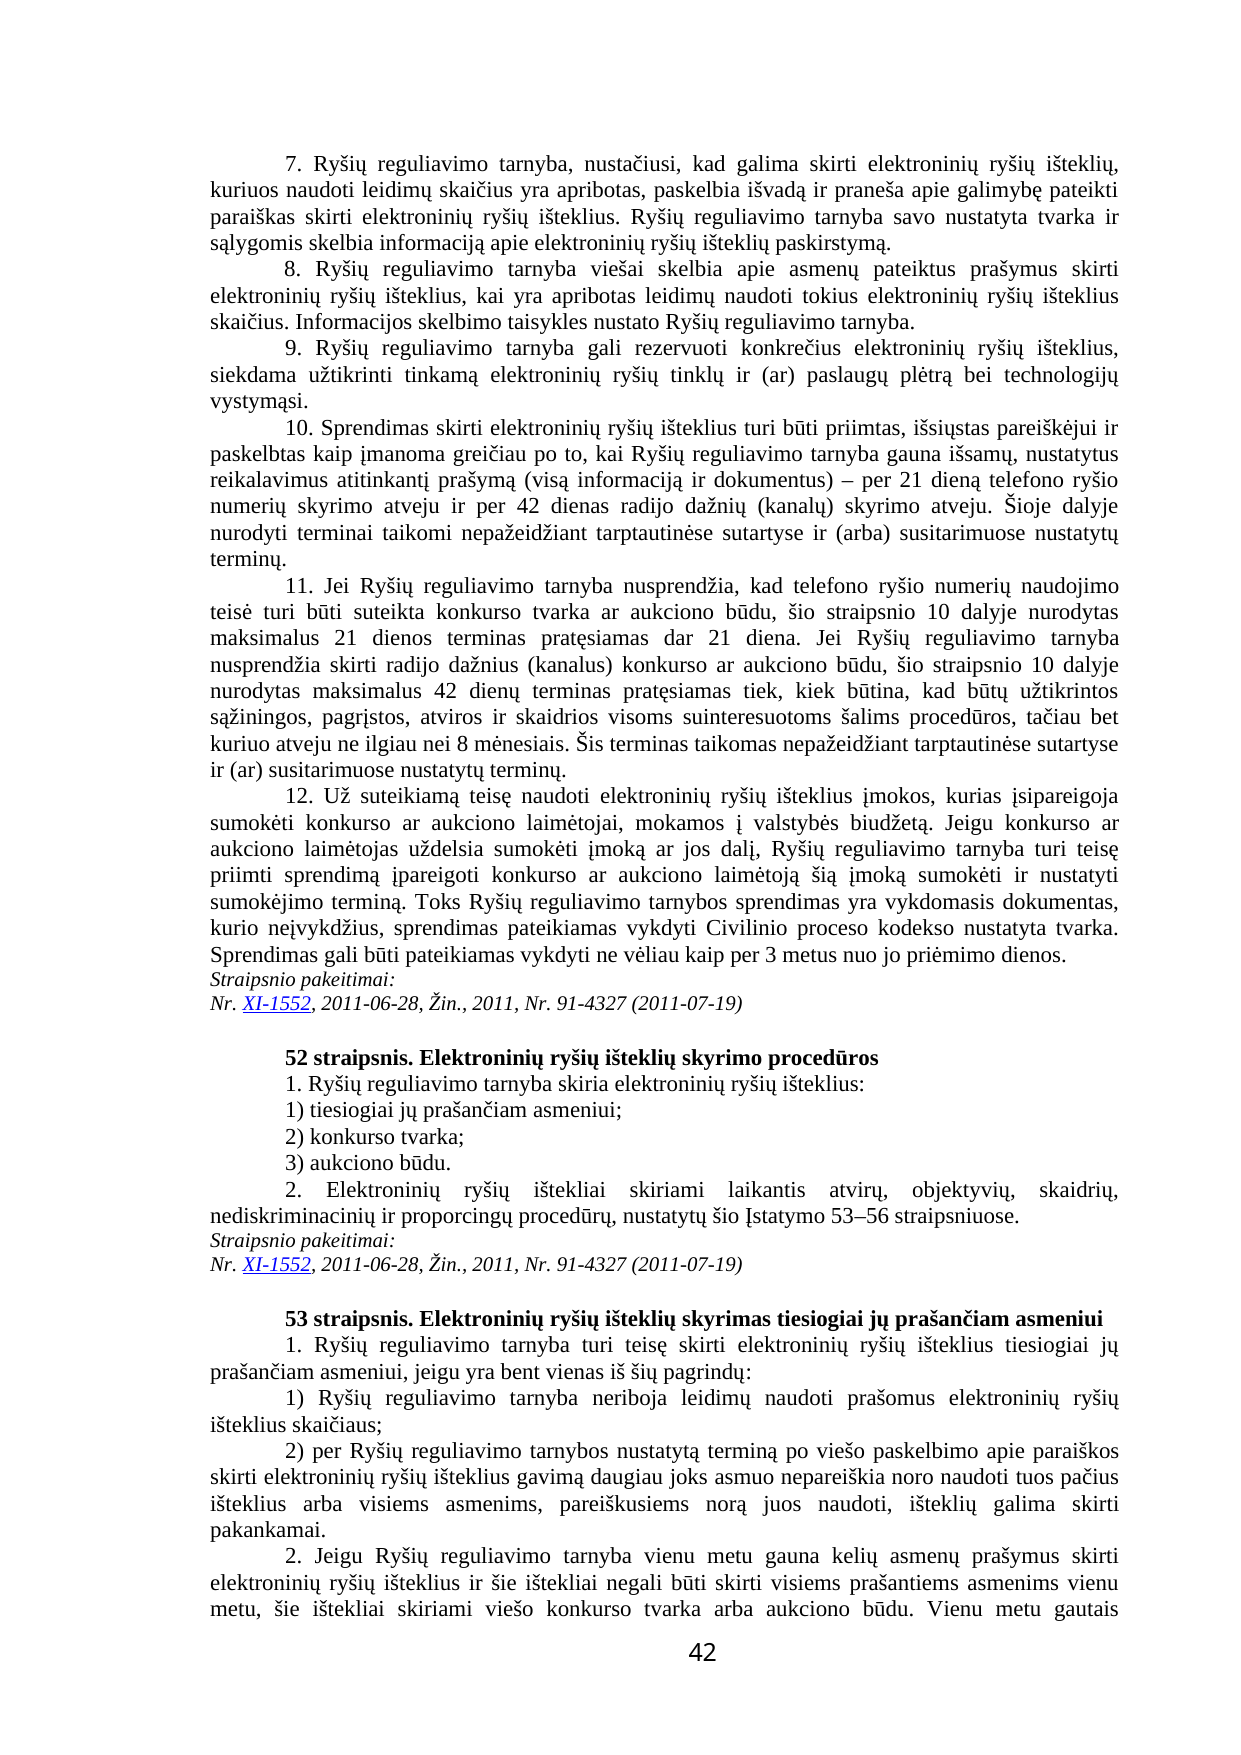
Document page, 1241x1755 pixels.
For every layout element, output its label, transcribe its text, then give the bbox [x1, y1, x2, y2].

text 8. Ryšių reguliavimo tarnyba viešai skelbia apie asmenų pateiktus prašymus skirti elektroninių ryšių išteklius, kai yra apribotas leidimų naudoti tokius elektroninių ryšių išteklius skaičius. Informacijos skelbimo taisykles nustato Ryšių reguliavimo tarnyba. [210, 255, 1120, 334]
text 1) Ryšių reguliavimo tarnyba neriboja leidimų naudoti prašomus elektroninių ryšių išteklius skaičiaus; [210, 1384, 1120, 1437]
text 2) konkurso tvarka; [210, 1123, 1120, 1149]
text 1) tiesiogiai jų prašančiam asmeniui; [210, 1097, 1120, 1123]
text 7. Ryšių reguliavimo tarnyba, nustačiusi, kad galima skirti elektroninių ryšių išteklių, kuriuos naudoti leidimų skaičius yra apribotas, paskelbia išvadą ir praneša apie galimybę pateikti paraiškas skirti elektroninių ryšių išteklius. Ryšių reguliavimo tarnyba savo nustatyta tvarka ir sąlygomis skelbia informaciją apie elektroninių ryšių išteklių paskirstymą. [210, 150, 1120, 255]
text 11. Jei Ryšių reguliavimo tarnyba nusprendžia, kad telefono ryšio numerių naudojimo teisė turi būti suteikta konkurso tvarka ar aukciono būdu, šio straipsnio 10 dalyje nurodytas maksimalus 21 dienos terminas pratęsiamas dar 21 diena. Jei Ryšių reguliavimo tarnyba nusprendžia skirti radijo dažnius (kanalus) konkurso ar aukciono būdu, šio straipsnio 10 dalyje nurodytas maksimalus 42 dienų terminas pratęsiamas tiek, kiek būtina, kad būtų užtikrintos sąžiningos, pagrįstos, atviros ir skaidrios visoms suinteresuotoms šalims procedūros, tačiau bet kuriuo atveju ne ilgiau nei 8 mėnesiais. Šis terminas taikomas nepažeidžiant tarptautinėse sutartyse ir (ar) susitarimuose nustatytų terminų. [210, 572, 1120, 782]
text 53 straipsnis. Elektroninių ryšių išteklių skyrimas tiesiogiai jų prašančiam asmeniui [285, 1305, 1120, 1332]
text Nr. XI-1552, 2011-06-28, Žin., 2011, Nr. 91-4327 (2011-07-19) [210, 991, 1120, 1015]
text 2) per Ryšių reguliavimo tarnybos nustatytą terminą po viešo paskelbimo apie paraiškos skirti elektroninių ryšių išteklius gavimą daugiau joks asmuo nepareiškia noro naudoti tuos pačius išteklius arba visiems asmenims, pareiškusiems norą juos naudoti, išteklių galima skirti pakankamai. [210, 1437, 1120, 1542]
text 52 straipsnis. Elektroninių ryšių išteklių skyrimo procedūros [210, 1044, 1120, 1070]
text Straipsnio pakeitimai: [210, 967, 1120, 991]
text Straipsnio pakeitimai: [210, 1228, 1120, 1252]
text 2. Jeigu Ryšių reguliavimo tarnyba vienu metu gauna kelių asmenų prašymus skirti elektroninių ryšių išteklius ir šie ištekliai negali būti skirti visiems prašantiems asmenims vienu metu, šie ištekliai skiriami viešo konkurso tvarka arba aukciono būdu. Vienu metu gautais [210, 1542, 1120, 1621]
text 1. Ryšių reguliavimo tarnyba skiria elektroninių ryšių išteklius: [210, 1070, 1120, 1097]
text Nr. XI-1552, 2011-06-28, Žin., 2011, Nr. 91-4327 (2011-07-19) [210, 1252, 1120, 1276]
text 9. Ryšių reguliavimo tarnyba gali rezervuoti konkrečius elektroninių ryšių išteklius, siekdama užtikrinti tinkamą elektroninių ryšių tinklų ir (ar) paslaugų plėtrą bei technologijų vystymąsi. [210, 334, 1120, 413]
text 12. Už suteikiamą teisę naudoti elektroninių ryšių išteklius įmokos, kurias įsipareigoja sumokėti konkurso ar aukciono laimėtojai, mokamos į valstybės biudžetą. Jeigu konkurso ar aukciono laimėtojas uždelsia sumokėti įmoką ar jos dalį, Ryšių reguliavimo tarnyba turi teisę priimti sprendimą įpareigoti konkurso ar aukciono laimėtoją šią įmoką sumokėti ir nustatyti sumokėjimo terminą. Toks Ryšių reguliavimo tarnybos sprendimas yra vykdomasis dokumentas, kurio neįvykdžius, sprendimas pateikiamas vykdyti Civilinio proceso kodekso nustatyta tvarka. Sprendimas gali būti pateikiamas vykdyti ne vėliau kaip per 3 metus nuo jo priėmimo dienos. [210, 782, 1120, 967]
text 3) aukciono būdu. [210, 1149, 1120, 1176]
text 2. Elektroninių ryšių ištekliai skiriami laikantis atvirų, objektyvių, skaidrių, nediskriminacinių ir proporcingų procedūrų, nustatytų šio Įstatymo 53–56 straipsniuose. [210, 1176, 1120, 1228]
text 1. Ryšių reguliavimo tarnyba turi teisę skirti elektroninių ryšių išteklius tiesiogiai jų prašančiam asmeniui, jeigu yra bent vienas iš šių pagrindų: [210, 1332, 1120, 1384]
text 10. Sprendimas skirti elektroninių ryšių išteklius turi būti priimtas, išsiųstas pareiškėjui ir paskelbtas kaip įmanoma greičiau po to, kai Ryšių reguliavimo tarnyba gauna išsamų, nustatytus reikalavimus atitinkantį prašymą (visą informaciją ir dokumentus) – per 21 dieną telefono ryšio numerių skyrimo atveju ir per 42 dienas radijo dažnių (kanalų) skyrimo atveju. Šioje dalyje nurodyti terminai taikomi nepažeidžiant tarptautinėse sutartyse ir (arba) susitarimuose nustatytų terminų. [210, 413, 1120, 572]
